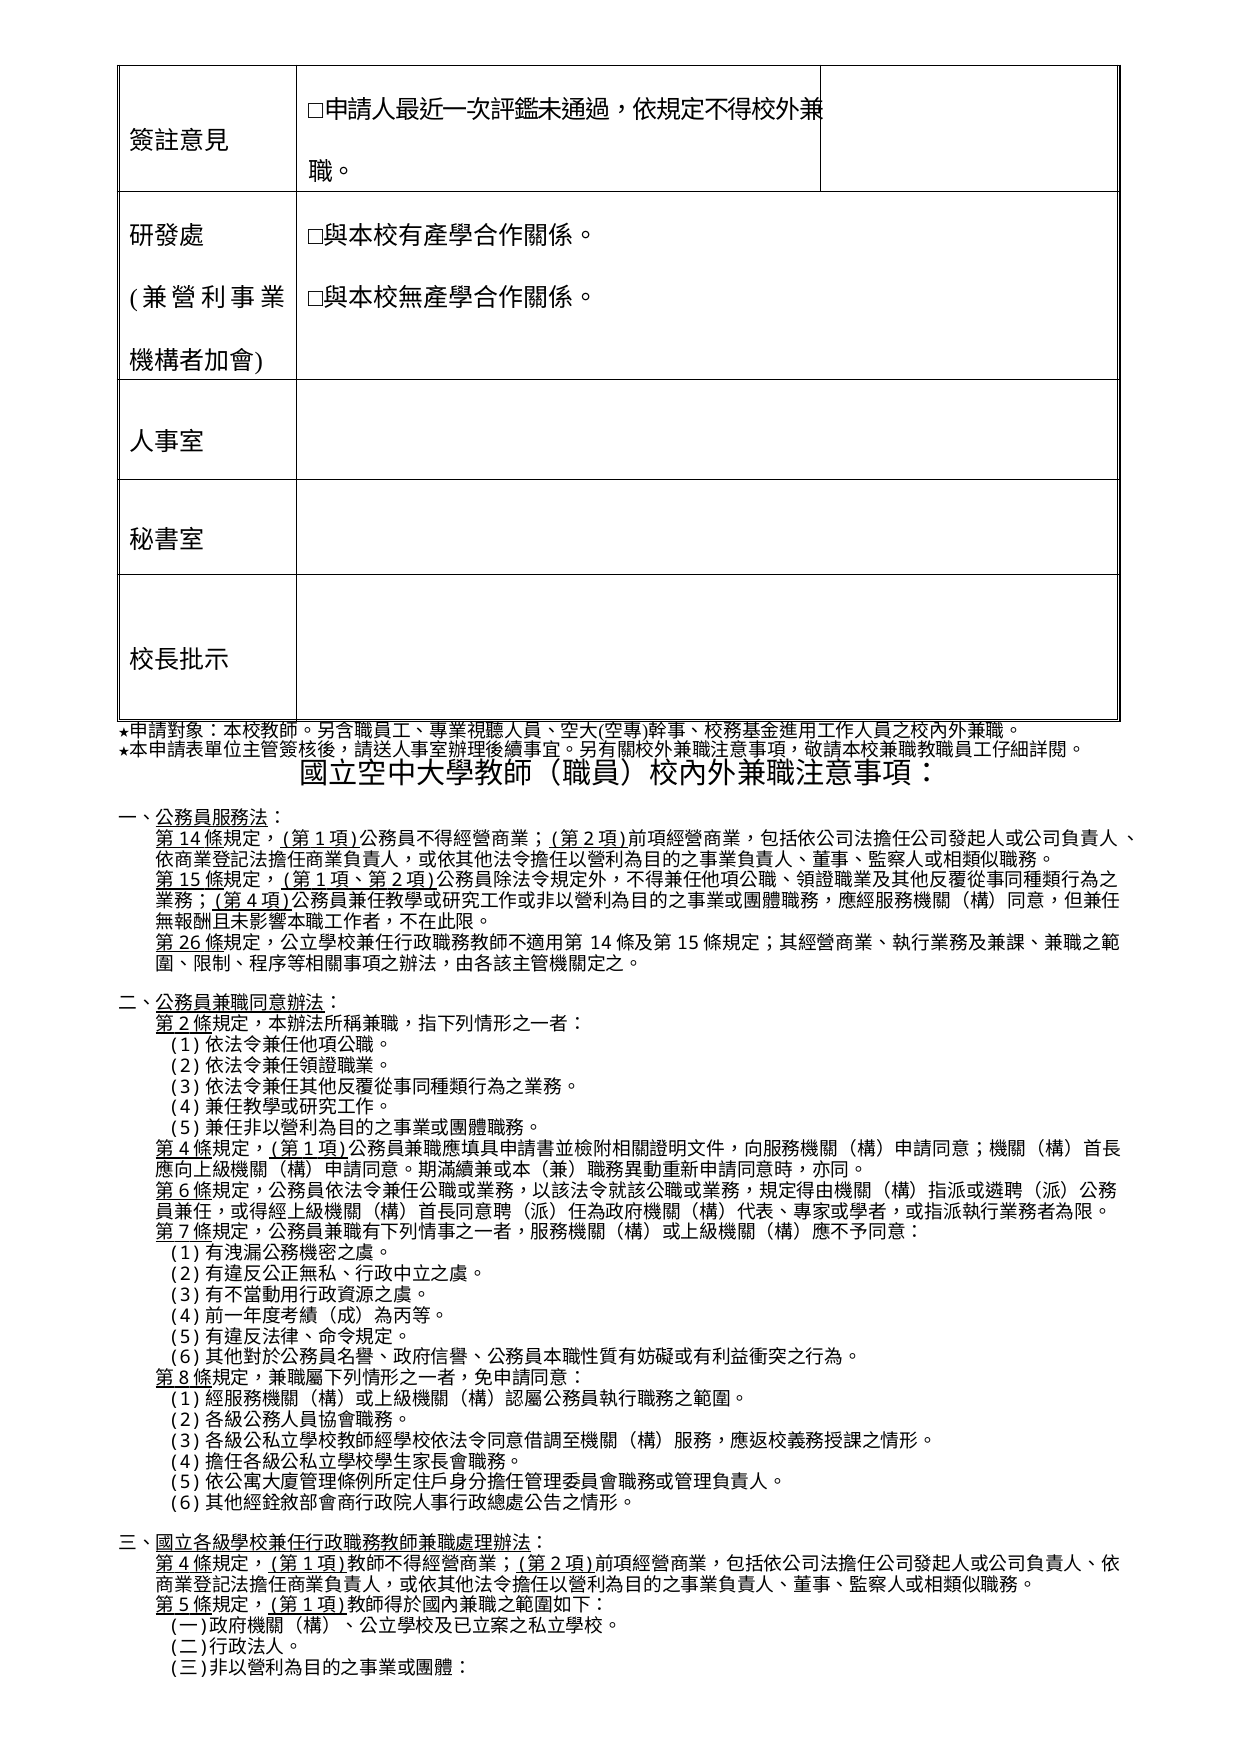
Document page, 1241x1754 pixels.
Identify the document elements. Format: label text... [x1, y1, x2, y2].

text (二)行政法人。 [168, 1637, 1122, 1658]
text ★申請對象：本校教師。另含職員工、專業視聽人員、空大(空專)幹事、校務基金進用工作人員之校內外兼職。 [118, 722, 1122, 741]
text 二、公務員兼職同意辦法： [118, 993, 1122, 1014]
text (一)政府機關（構）、公立學校及已立案之私立學校。 [168, 1616, 1122, 1637]
list 各級公私立學校教師經學校依法令同意借調至機關（構）服務，應返校義務授課之情形。 [168, 1431, 1122, 1451]
list 擔任各級公私立學校學生家長會職務。 [168, 1451, 1122, 1472]
list 有不當動用行政資源之虞。 [168, 1285, 1122, 1306]
text ★本申請表單位主管簽核後，請送人事室辦理後續事宜。另有關校外兼職注意事項，敬請本校兼職教職員工仔細詳閱。 [118, 741, 1122, 760]
list 經服務機關（構）或上級機關（構）認屬公務員執行職務之範圍。 [168, 1389, 1122, 1410]
list 其他經銓敘部會商行政院人事行政總處公告之情形。 [168, 1493, 1122, 1514]
table_cell 評估事項 是 否 □ □ 1.是否影響本職工作。 □ □ 2.所兼職職務與教學或研究專長是否相關。 □ □ 3.是否符合基本授課時數及工作要求。 申請人聲明確無下列不予核准或廢止之情形 1.與本職工作性質不相容。 2.未符學校標準。 3.對本職工作有不良影響之虞。 4.有損學校或教師形象之虞。 5.有洩漏公務機密之虞。 6.有營私舞弊之虞。 7.有職務上不當利益輸送之虞。 8.有支用公款或不當利用學校公物之虞。 9.有違反教育中立之虞。 10.有危害教師安全或健康之虞。 [821, 66, 1117, 191]
list 依法令兼任領證職業。 [168, 1056, 1122, 1076]
table_cell □同意本兼職案。 □申請人最近一次評鑑未通過，依規定不得校外兼職。 [297, 66, 820, 191]
text 第26條規定，公立學校兼任行政職務教師不適用第14條及第15條規定；其經營商業、執行業務及兼課、兼職之範圍、限制、程序等相關事項之辦法，由各該主管機關定之。 [156, 933, 1122, 974]
text 第15條規定，(第1項、第2項)公務員除法令規定外，不得兼任他項公職、領證職業及其他反覆從事同種類行為之業務；(第4項)公務員兼任教學或研究工作或非以營利為目的之事業或團體職務，應經服務機關（構）同意，但兼任無報酬且未影響本職工作者，不在此限。 [156, 870, 1122, 933]
text 三、國立各級學校兼任行政職務教師兼職處理辦法： [118, 1533, 1122, 1553]
list 其他對於公務員名譽、政府信譽、公務員本職性質有妨礙或有利益衝突之行為。 [168, 1347, 1122, 1368]
text 國立空中大學教師（職員）校內外兼職注意事項： [118, 760, 1122, 789]
table_cell [297, 575, 1117, 719]
text 第4條規定，(第1項)教師不得經營商業；(第2項)前項經營商業，包括依公司法擔任公司發起人或公司負責人、依商業登記法擔任商業負責人，或依其他法令擔任以營利為目的之事業負責人、董事、監察人或相類似職務。 [156, 1553, 1122, 1595]
text 第2條規定，本辦法所稱兼職，指下列情形之一者： [156, 1014, 1122, 1035]
text 一、公務員服務法： [118, 808, 1122, 828]
table_cell 秘書室 [120, 480, 296, 574]
list 兼任非以營利為目的之事業或團體職務。 [168, 1118, 1122, 1139]
table_cell [297, 380, 1117, 479]
list 依法令兼任其他反覆從事同種類行為之業務。 [168, 1076, 1122, 1097]
table_cell 研發處 (兼營利事業機構者加會) [120, 192, 296, 379]
text 第4條規定，(第1項)公務員兼職應填具申請書並檢附相關證明文件，向服務機關（構）申請同意；機關（構）首長應向上級機關（構）申請同意。期滿續兼或本（兼）職務異動重新申請同意時，亦同。 [156, 1139, 1122, 1181]
table_cell 人事室 [120, 380, 296, 479]
list 有違反法律、命令規定。 [168, 1326, 1122, 1347]
text 第8條規定，兼職屬下列情形之一者，免申請同意： [156, 1368, 1122, 1389]
table_cell □與本校有產學合作關係。 □與本校無產學合作關係。 [297, 192, 1117, 379]
list 兼任教學或研究工作。 [168, 1097, 1122, 1118]
list 前一年度考績（成）為丙等。 [168, 1306, 1122, 1326]
text 第14條規定，(第1項)公務員不得經營商業；(第2項)前項經營商業，包括依公司法擔任公司發起人或公司負責人、依商業登記法擔任商業負責人，或依其他法令擔任以營利為目的之事業負責人、董事、監察人或相類似職務。 [156, 828, 1122, 870]
table_cell [297, 480, 1117, 574]
table_cell 校長批示 [120, 575, 296, 719]
text 第6條規定，公務員依法令兼任公職或業務，以該法令就該公職或業務，規定得由機關（構）指派或遴聘（派）公務員兼任，或得經上級機關（構）首長同意聘（派）任為政府機關（構）代表、專家或學者，或指派執行業務者為限。 [156, 1181, 1122, 1222]
list 依法令兼任他項公職。 [168, 1035, 1122, 1056]
list 有違反公正無私、行政中立之虞。 [168, 1264, 1122, 1285]
text (三)非以營利為目的之事業或團體： [168, 1658, 1122, 1678]
list 有洩漏公務機密之虞。 [168, 1243, 1122, 1264]
text 第5條規定，(第1項)教師得於國內兼職之範圍如下： [156, 1595, 1122, 1616]
list 依公寓大廈管理條例所定住戶身分擔任管理委員會職務或管理負責人。 [168, 1472, 1122, 1493]
table_cell 簽註意見 [120, 66, 296, 191]
list 各級公務人員協會職務。 [168, 1410, 1122, 1431]
text 第7條規定，公務員兼職有下列情事之一者，服務機關（構）或上級機關（構）應不予同意： [156, 1222, 1122, 1243]
